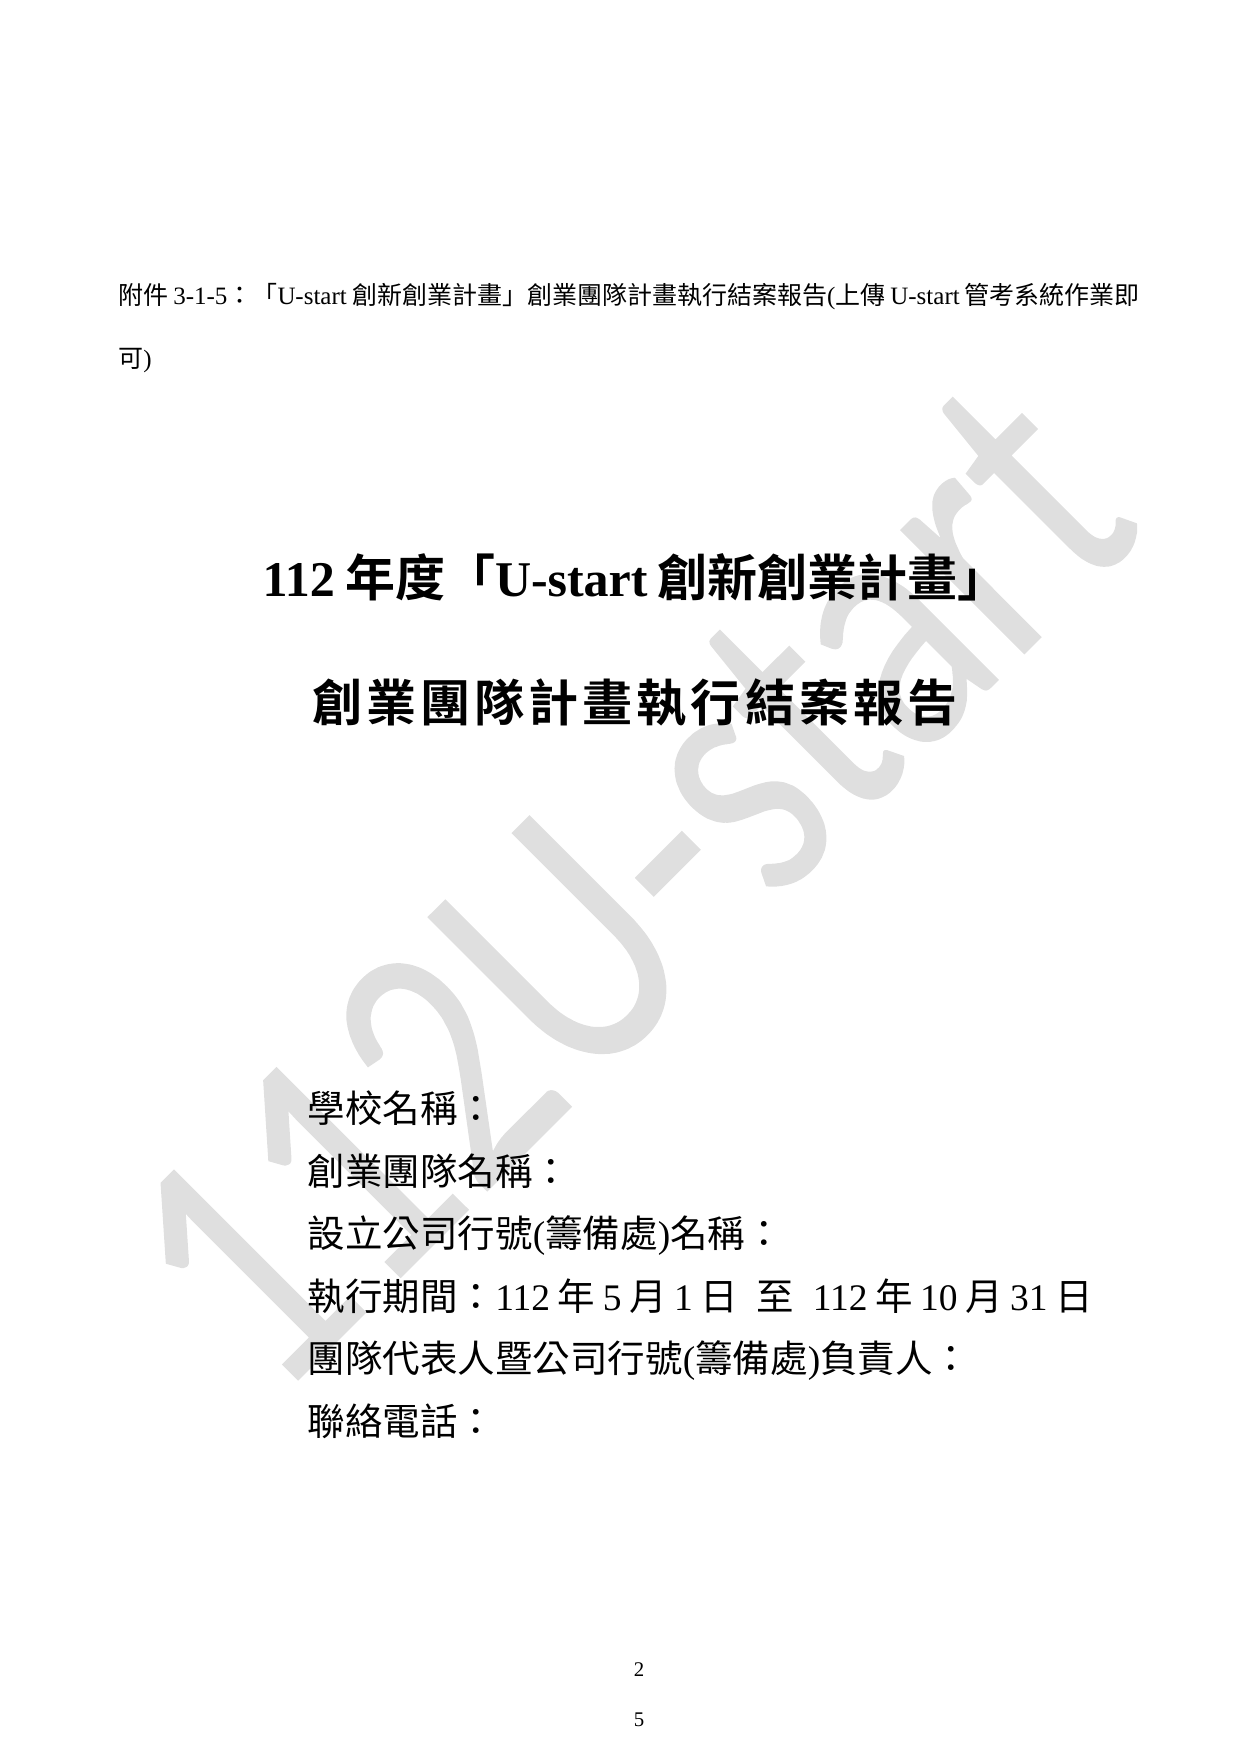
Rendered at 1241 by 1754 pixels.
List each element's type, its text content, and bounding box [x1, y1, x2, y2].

text 學校名稱： [308, 1064, 467, 1127]
text 112年度「U-start創新創業計畫」 [953, 502, 1152, 627]
text 學校名稱： [481, 1064, 1152, 1127]
text 112年度「U-start創新創業計畫」 [845, 600, 911, 627]
text 112年度「U-start創新創業計畫」 [118, 502, 995, 627]
text 團隊代表人暨公司行號(籌備處)負責人： [308, 1314, 1152, 1377]
text 創業團隊名稱： [490, 1127, 510, 1149]
text 聯絡電話： [308, 1377, 1152, 1439]
text 附件3-1-5：「U-start創新創業計畫」創業團隊計畫執行結案報告(上傳U-start管考系統作業即可) [118, 252, 1152, 377]
text 創業團隊計畫執行結案報告 [118, 627, 1152, 752]
text 創業團隊名稱： [338, 1127, 483, 1189]
text 創業團隊名稱： [388, 1157, 413, 1184]
text 設立公司行號(籌備處)名稱： [400, 1189, 1152, 1252]
text 創業團隊名稱： [308, 1133, 364, 1189]
text 創業團隊名稱： [491, 1127, 1152, 1189]
text 設立公司行號(籌備處)名稱： [308, 1189, 410, 1252]
text 執行期間：112年5月1日 至 112年10月31日 [308, 1252, 1152, 1314]
